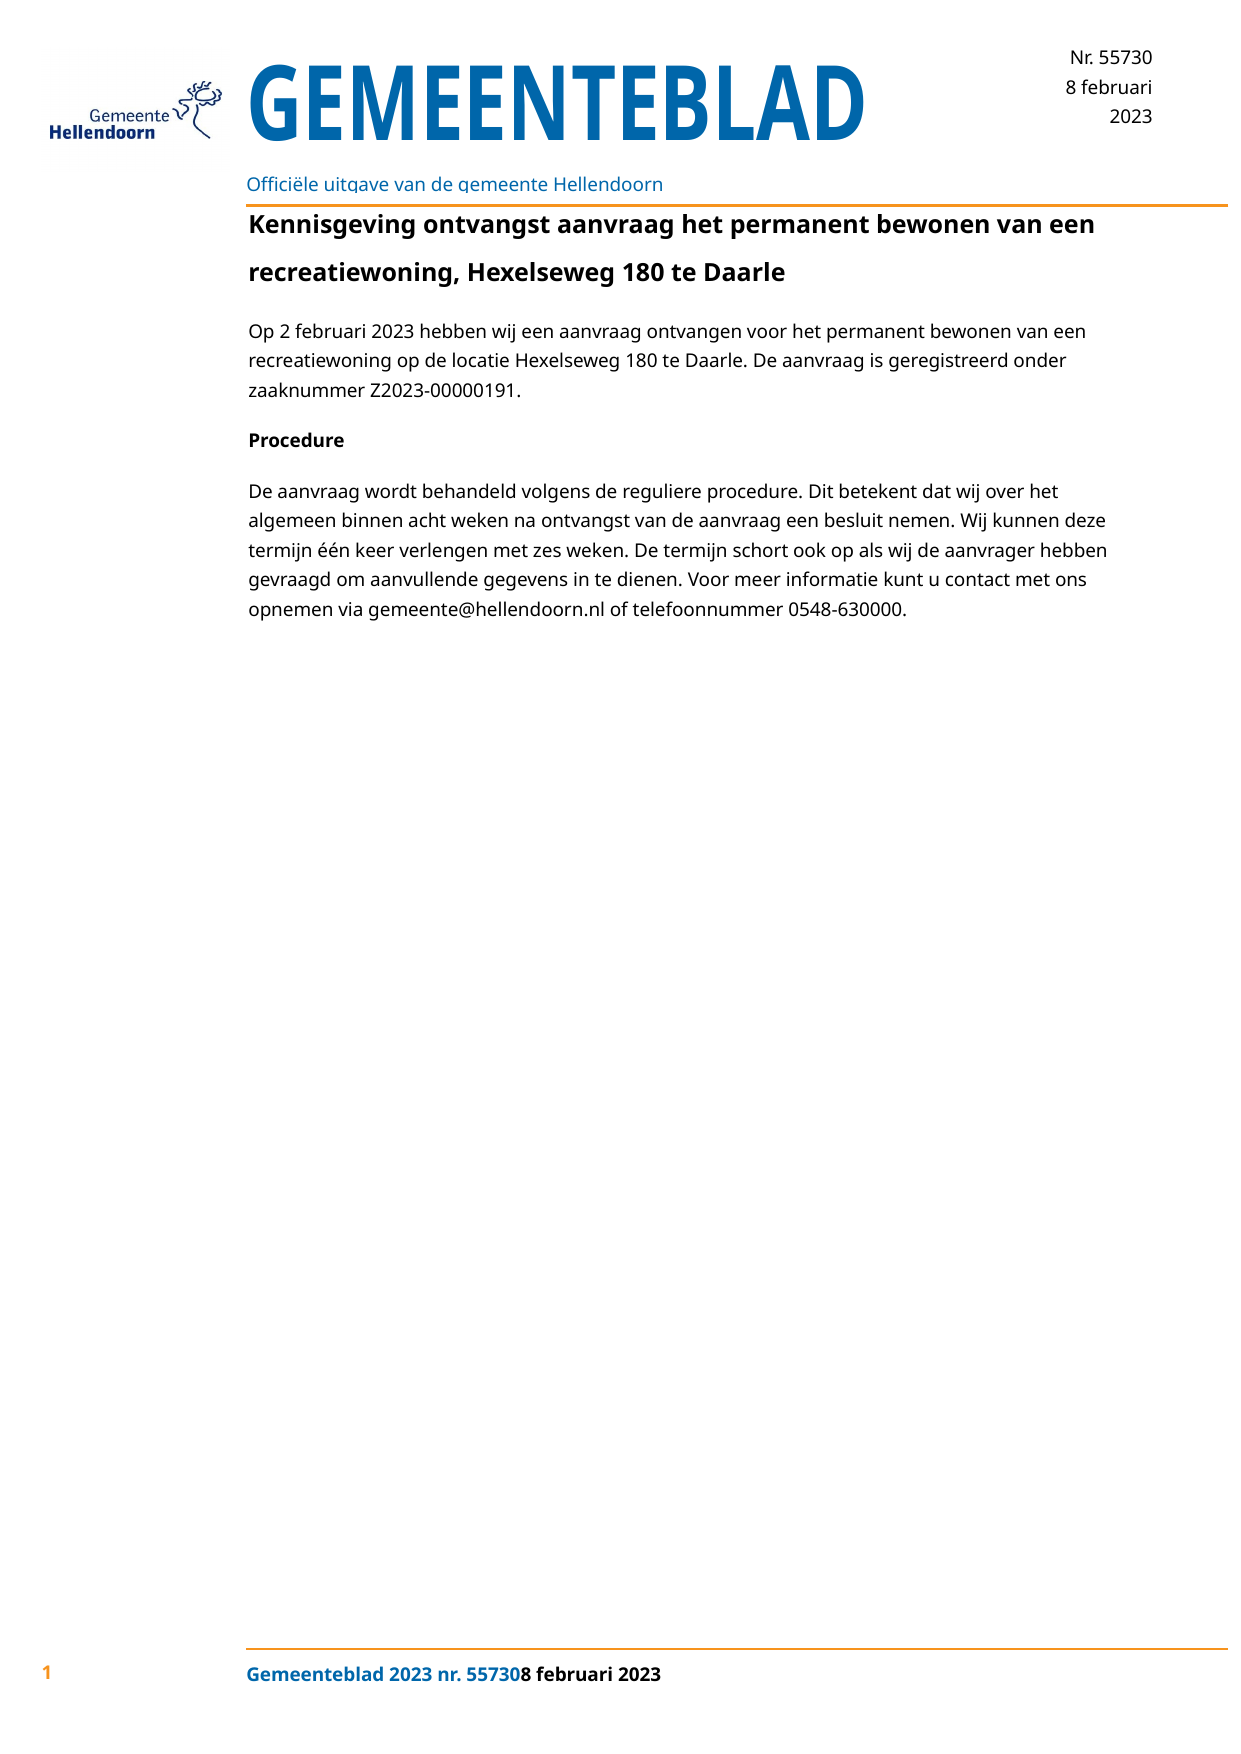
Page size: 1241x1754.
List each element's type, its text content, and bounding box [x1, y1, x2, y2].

text Kennisgeving ontvangst aanvraag het permanent bewonen van een recreatiewoning, Hexelseweg 180 te Daarle [248, 207, 1152, 288]
text Procedure [248, 427, 1152, 453]
picture [41, 47, 231, 172]
text De aanvraag wordt behandeld volgens de reguliere procedure. Dit betekent dat wij over het algemeen binnen acht weken na ontvangst van de aanvraag een besluit nemen. Wij kunnen deze termijn één keer verlengen met zes weken. De termijn schort ook op als wij de aanvrager hebben gevraagd om aanvullende gegevens in te dienen. Voor meer informatie kunt u contact met ons opnemen via gemeente@hellendoorn.nl of telefoonnummer 0548-630000. [248, 478, 1152, 622]
text Op 2 februari 2023 hebben wij een aanvraag ontvangen voor het permanent bewonen van een recreatiewoning op de locatie Hexelseweg 180 te Daarle. De aanvraag is geregistreerd onder zaaknummer Z2023-00000191. [248, 318, 1152, 403]
